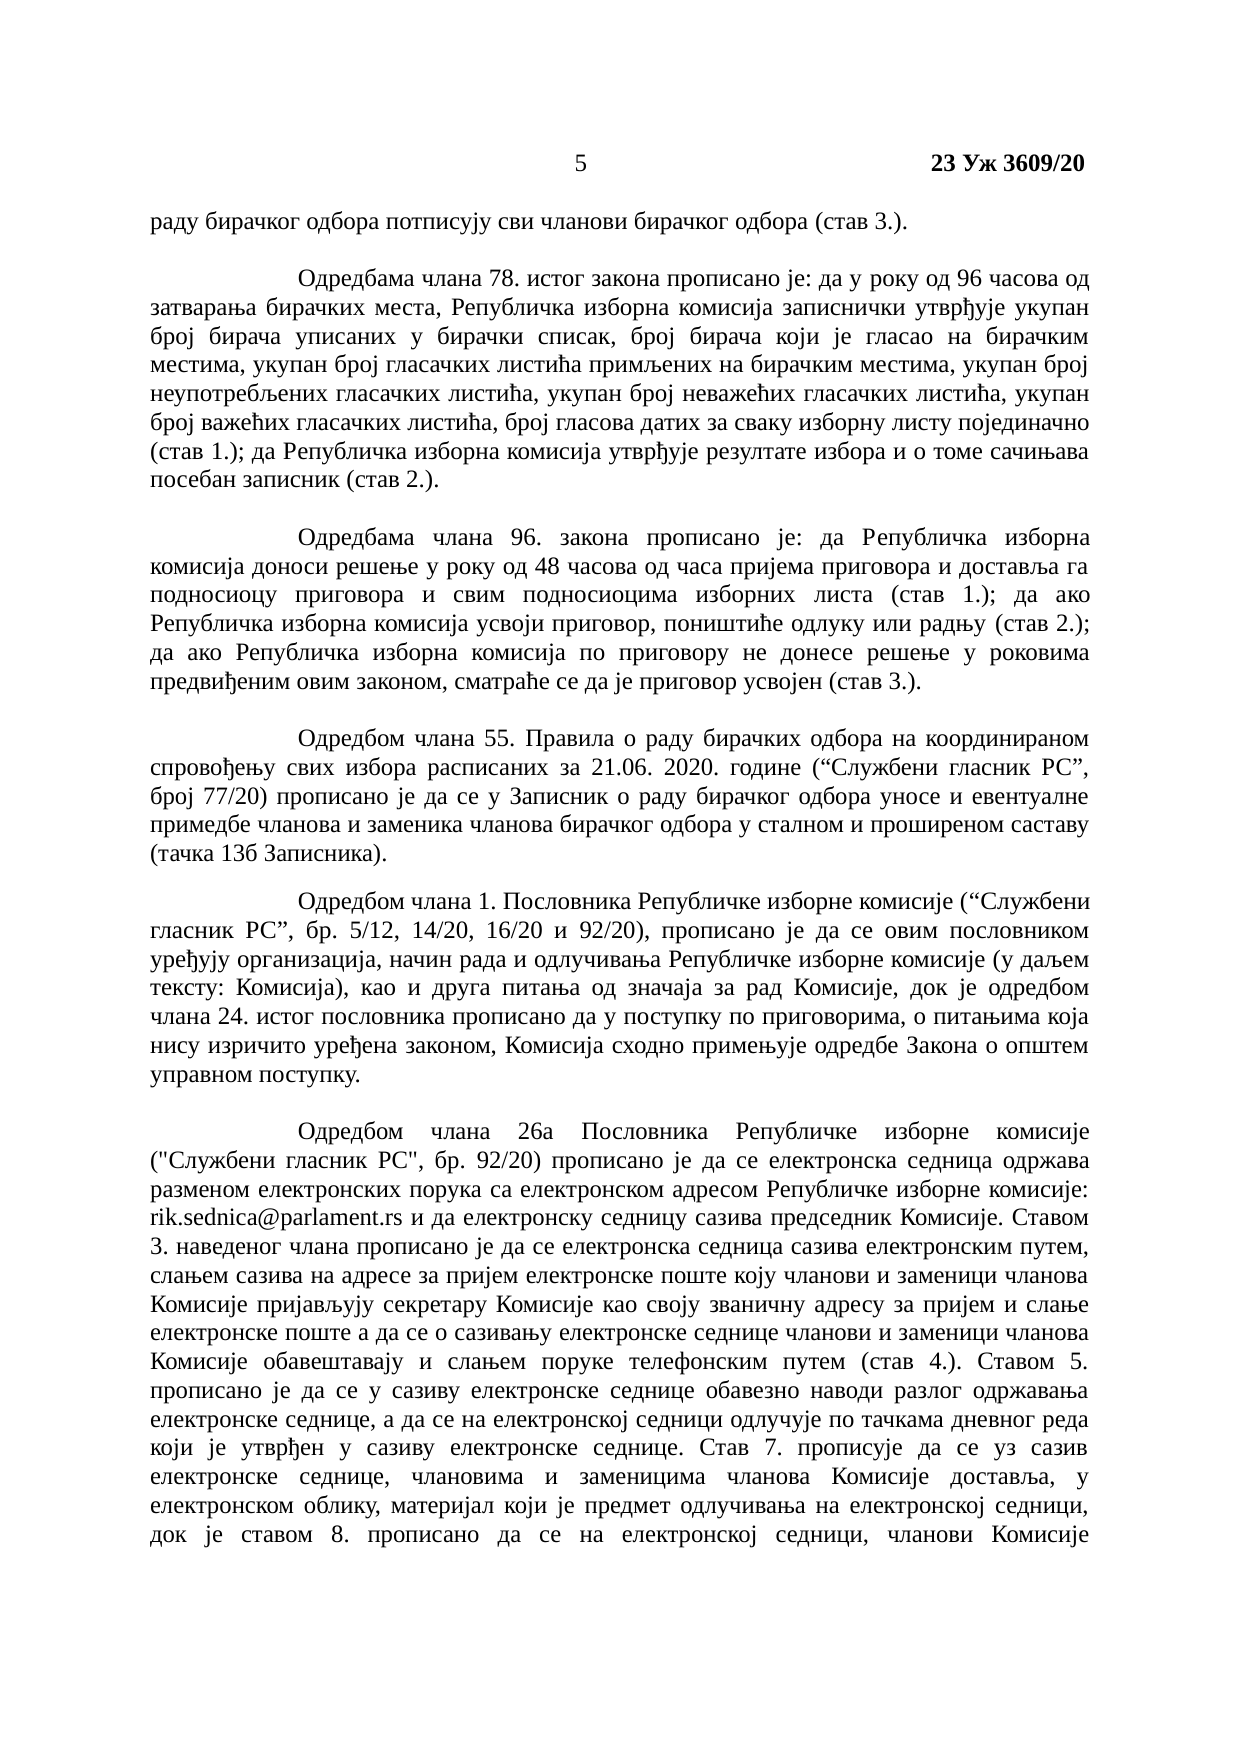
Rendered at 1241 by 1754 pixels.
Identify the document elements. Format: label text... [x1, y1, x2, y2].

text Одредбом члана 26а Пословника Републичке изборне комисије ("Службени гласник РС", бр. 92/20) прописано је да се електронска седница одржава разменом електронских порука са електронском адресом Републичке изборне комисије: rik.sednica@parlament.rs и да електронску седницу сазива председник Комисије. Ставом 3. наведеног члана прописано је да се електронска седница сазива електронским путем, слањем сазива на адресе за пријем електронске поште коју чланови и заменици чланова Комисије пријављују секретару Комисије као своју званичну адресу за пријем и слање електронске поште а да се о сазивању електронске седнице чланови и заменици чланова Комисије обавештавају и слањем поруке телефонским путем (став 4.). Ставом 5. прописано је да се у сазиву електронске седнице обавезно наводи разлог одржавања електронске седнице, а да се на електронској седници одлучује по тачкама дневног реда који је утврђен у сазиву електронске седнице. Став 7. прописује да се уз сазив електронске седнице, члановима и заменицима чланова Комисије доставља, у електронском облику, материјал који је предмет одлучивања на електронској седници, док је ставом 8. прописано да се на електронској седници, чланови Комисије [150, 1116, 1090, 1547]
text Одредбом члана 1. Пословника Републичке изборне комисије (“Службени гласник РС”, бр. 5/12, 14/20, 16/20 и 92/20), прописано је да се овим пословником уређују организација, начин рада и одлучивања Републичке изборне комисије (у даљем тексту: Комисија), као и друга питања од значаја за рад Комисије, док је одредбом члана 24. истог пословника прописано да у поступку по приговорима, о питањима која нису изричито уређена законом, Комисија сходно примењује одредбе Закона о општем управном поступку. [150, 886, 1090, 1087]
text Одредбама члана 96. закона прописано је: да Републичка изборна комисија доноси решење у року од 48 часова од часа пријема приговора и доставља га подносиоцу приговора и свим подносиоцима изборних листа (став 1.); да ако Републичка изборна комисија усвоји приговор, поништиће одлуку или радњу (став 2.); да ако Републичка изборна комисија по приговору не донесе решење у роковима предвиђеним овим законом, сматраће се да је приговор усвојен (став 3.). [150, 522, 1090, 694]
text Одредбама члана 78. истог закона прописано је: да у року од 96 часова од затварања бирачких места, Републичка изборна комисија записнички утврђује укупан број бирача уписаних у бирачки списак, број бирача који је гласао на бирачким местима, укупан број гласачких листића примљених на бирачким местима, укупан број неупотребљених гласачких листића, укупан број неважећих гласачких листића, укупан број важећих гласачких листића, број гласова датих за сваку изборну листу појединачно (став 1.); да Републичка изборна комисија утврђује резултате избора и о томе сачињава посебан записник (став 2.). [150, 234, 1090, 493]
text раду бирачког одбора потписују сви чланови бирачког одбора (став 3.). [150, 206, 1090, 234]
text Одредбом члана 55. Правила о раду бирачких одбора на координираном спровођењу свих избора расписаних за 21.06. 2020. године (“Службени гласник РС”, број 77/20) прописано је да се у Записник о раду бирачког одбора уносе и евентуалне примедбе чланова и заменика чланова бирачког одбора у сталном и проширеном саставу (тачка 13б Записника). [150, 723, 1090, 867]
